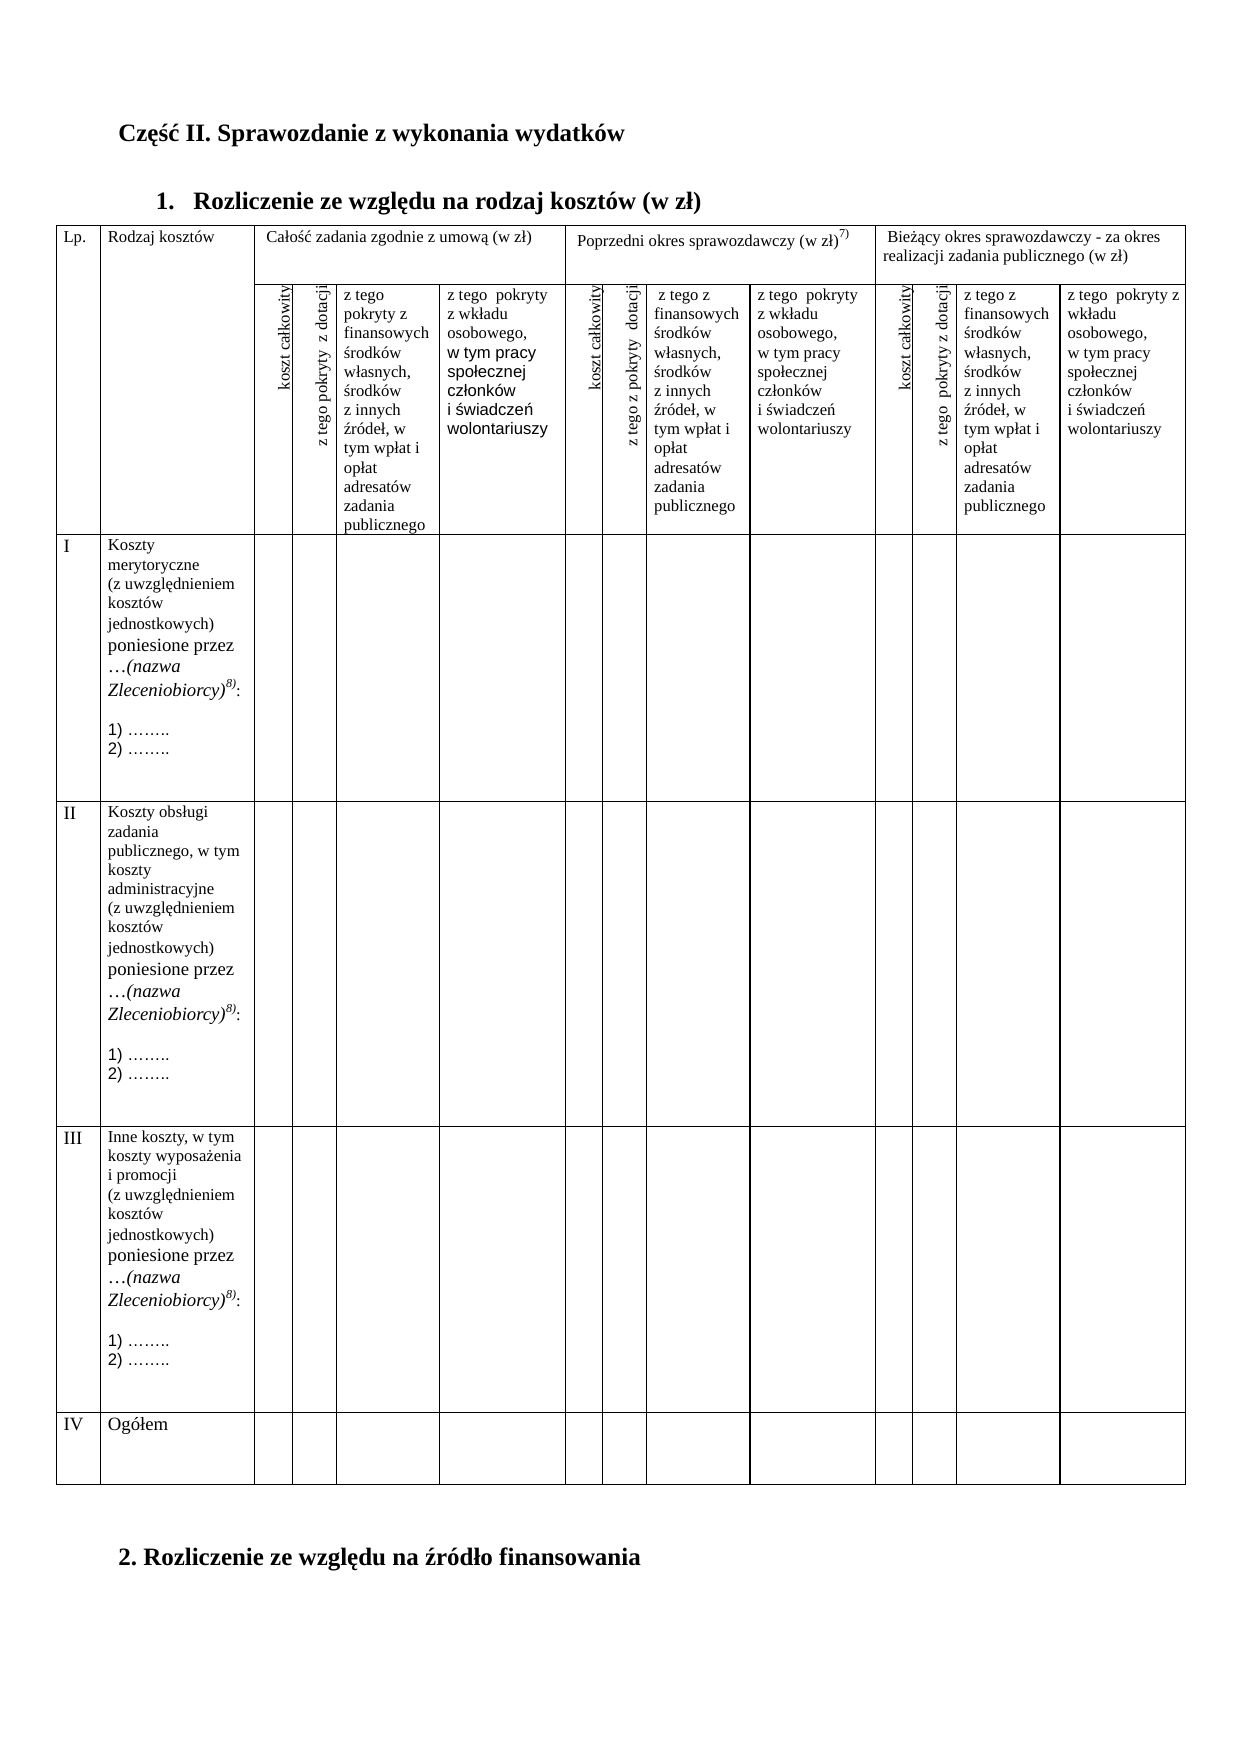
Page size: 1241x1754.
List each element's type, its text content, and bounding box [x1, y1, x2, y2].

table_cell [913, 535, 956, 801]
table_cell [647, 1127, 749, 1412]
table_cell z tego pokryty z wkładu osobowego, w tym pracy społecznej członków i świadczeń wolontariuszy [751, 285, 875, 534]
table_cell II [57, 802, 100, 1025]
table_cell [255, 1413, 292, 1484]
table_cell [913, 1127, 956, 1412]
table_cell [751, 1413, 875, 1484]
table_cell [751, 802, 875, 1025]
table_cell [913, 1413, 956, 1484]
table_cell [1061, 1413, 1185, 1484]
table_cell [1061, 1025, 1185, 1126]
table_cell [1061, 802, 1185, 1025]
table_cell [440, 1413, 565, 1484]
table_cell 1) …….. 2) …….. [101, 1025, 254, 1126]
table_cell [876, 1025, 912, 1126]
table_cell [876, 802, 912, 1025]
table_cell [566, 1025, 602, 1126]
table_header Bieżący okres sprawozdawczy - za okres realizacji zadania publicznego (w zł) [876, 226, 1185, 284]
table_cell [255, 1127, 292, 1412]
table_cell z tego pokryty z wkładu osobowego, w tym pracy społecznej członków i świadczeń wolontariuszy [440, 285, 565, 534]
table_cell [1061, 1127, 1185, 1412]
table_cell [603, 1413, 646, 1484]
table_cell [337, 1025, 439, 1126]
table_cell z tego pokryty z wkładu osobowego, w tym pracy społecznej członków i świadczeń wolontariuszy [1061, 285, 1185, 534]
table_cell [566, 1413, 602, 1484]
table_header Lp. [57, 226, 100, 284]
table_cell [255, 1025, 292, 1126]
table_cell koszt całkowity [255, 285, 292, 534]
table_cell [876, 1127, 912, 1412]
table_cell [566, 1127, 602, 1412]
table_cell [957, 1413, 1059, 1484]
table_header Rodzaj kosztów [101, 226, 254, 534]
table_cell [337, 802, 439, 1025]
table_cell [255, 802, 292, 1025]
table_cell [337, 1413, 439, 1484]
table_cell z tego pokryty z dotacji [293, 285, 336, 534]
table_cell [876, 1413, 912, 1484]
table_cell [751, 535, 875, 801]
table_header Całość zadania zgodnie z umową (w zł) [255, 226, 565, 284]
table_cell z tego z finansowych środków własnych, środków z innych źródeł, w tym wpłat i opłat adresatów zadania publicznego [647, 285, 749, 534]
table_cell [647, 1413, 749, 1484]
table_cell [751, 1127, 875, 1412]
text 2. Rozliczenie ze względu na źródło finansowania [118, 1542, 1122, 1571]
table_cell [293, 1127, 336, 1412]
table_cell [647, 802, 749, 1025]
table_cell [57, 1025, 100, 1126]
table_cell [647, 535, 749, 801]
table_cell [957, 535, 1059, 801]
table_cell [603, 1127, 646, 1412]
table_cell [913, 802, 956, 1025]
table_cell Ogółem [101, 1413, 254, 1484]
table_cell Inne koszty, w tym koszty wyposażenia i promocji (z uwzględnieniem kosztów jednostkowych) poniesione przez …(nazwa Zleceniobiorcy)8): 1) …….. 2) …….. [101, 1127, 254, 1412]
table_cell Koszty obsługi zadania publicznego, w tym koszty administracyjne (z uwzględnieniem kosztów jednostkowych) poniesione przez …(nazwa Zleceniobiorcy)8): [101, 802, 254, 1025]
table_cell Koszty merytoryczne (z uwzględnieniem kosztów jednostkowych) poniesione przez …(nazwa Zleceniobiorcy)8): 1) …….. 2) …….. [101, 535, 254, 801]
table_cell [603, 535, 646, 801]
text Część II. Sprawozdanie z wykonania wydatków [118, 118, 1122, 147]
table_cell koszt całkowity [876, 285, 912, 534]
table_cell [876, 535, 912, 801]
table_cell koszt całkowity [566, 285, 602, 534]
table_header Poprzedni okres sprawozdawczy (w zł)7) [566, 226, 875, 284]
table_cell [1061, 535, 1185, 801]
table_cell I [57, 535, 100, 801]
table_cell [337, 1127, 439, 1412]
table_cell z tego z finansowych środków własnych, środków z innych źródeł, w tym wpłat i opłat adresatów zadania publicznego [957, 285, 1059, 534]
table_cell [293, 802, 336, 1025]
table_cell [566, 802, 602, 1025]
table_cell [440, 1025, 565, 1126]
table_cell [57, 284, 100, 534]
table_cell [255, 535, 292, 801]
table_cell [957, 1025, 1059, 1126]
table_cell [293, 1025, 336, 1126]
table_cell [293, 1413, 336, 1484]
table_cell z tego pokryty z finansowych środków własnych, środków z innych źródeł, w tym wpłat i opłat adresatów zadania publicznego [337, 285, 439, 534]
list Rozliczenie ze względu na rodzaj kosztów (w zł) [156, 186, 1122, 215]
table_cell [440, 802, 565, 1025]
table_cell z tego z pokryty dotacji [603, 285, 646, 534]
table_cell [913, 1025, 956, 1126]
table_cell [603, 1025, 646, 1126]
table_cell [337, 535, 439, 801]
table_cell [957, 802, 1059, 1025]
table_cell [293, 535, 336, 801]
table_cell [440, 535, 565, 801]
table_cell z tego pokryty z dotacji [913, 285, 956, 534]
table_cell [751, 1025, 875, 1126]
table_cell [566, 535, 602, 801]
table_cell III [57, 1127, 100, 1412]
table_cell [957, 1127, 1059, 1412]
table_cell [440, 1127, 565, 1412]
table_cell IV [57, 1413, 100, 1484]
table_cell [647, 1025, 749, 1126]
table_cell [603, 802, 646, 1025]
